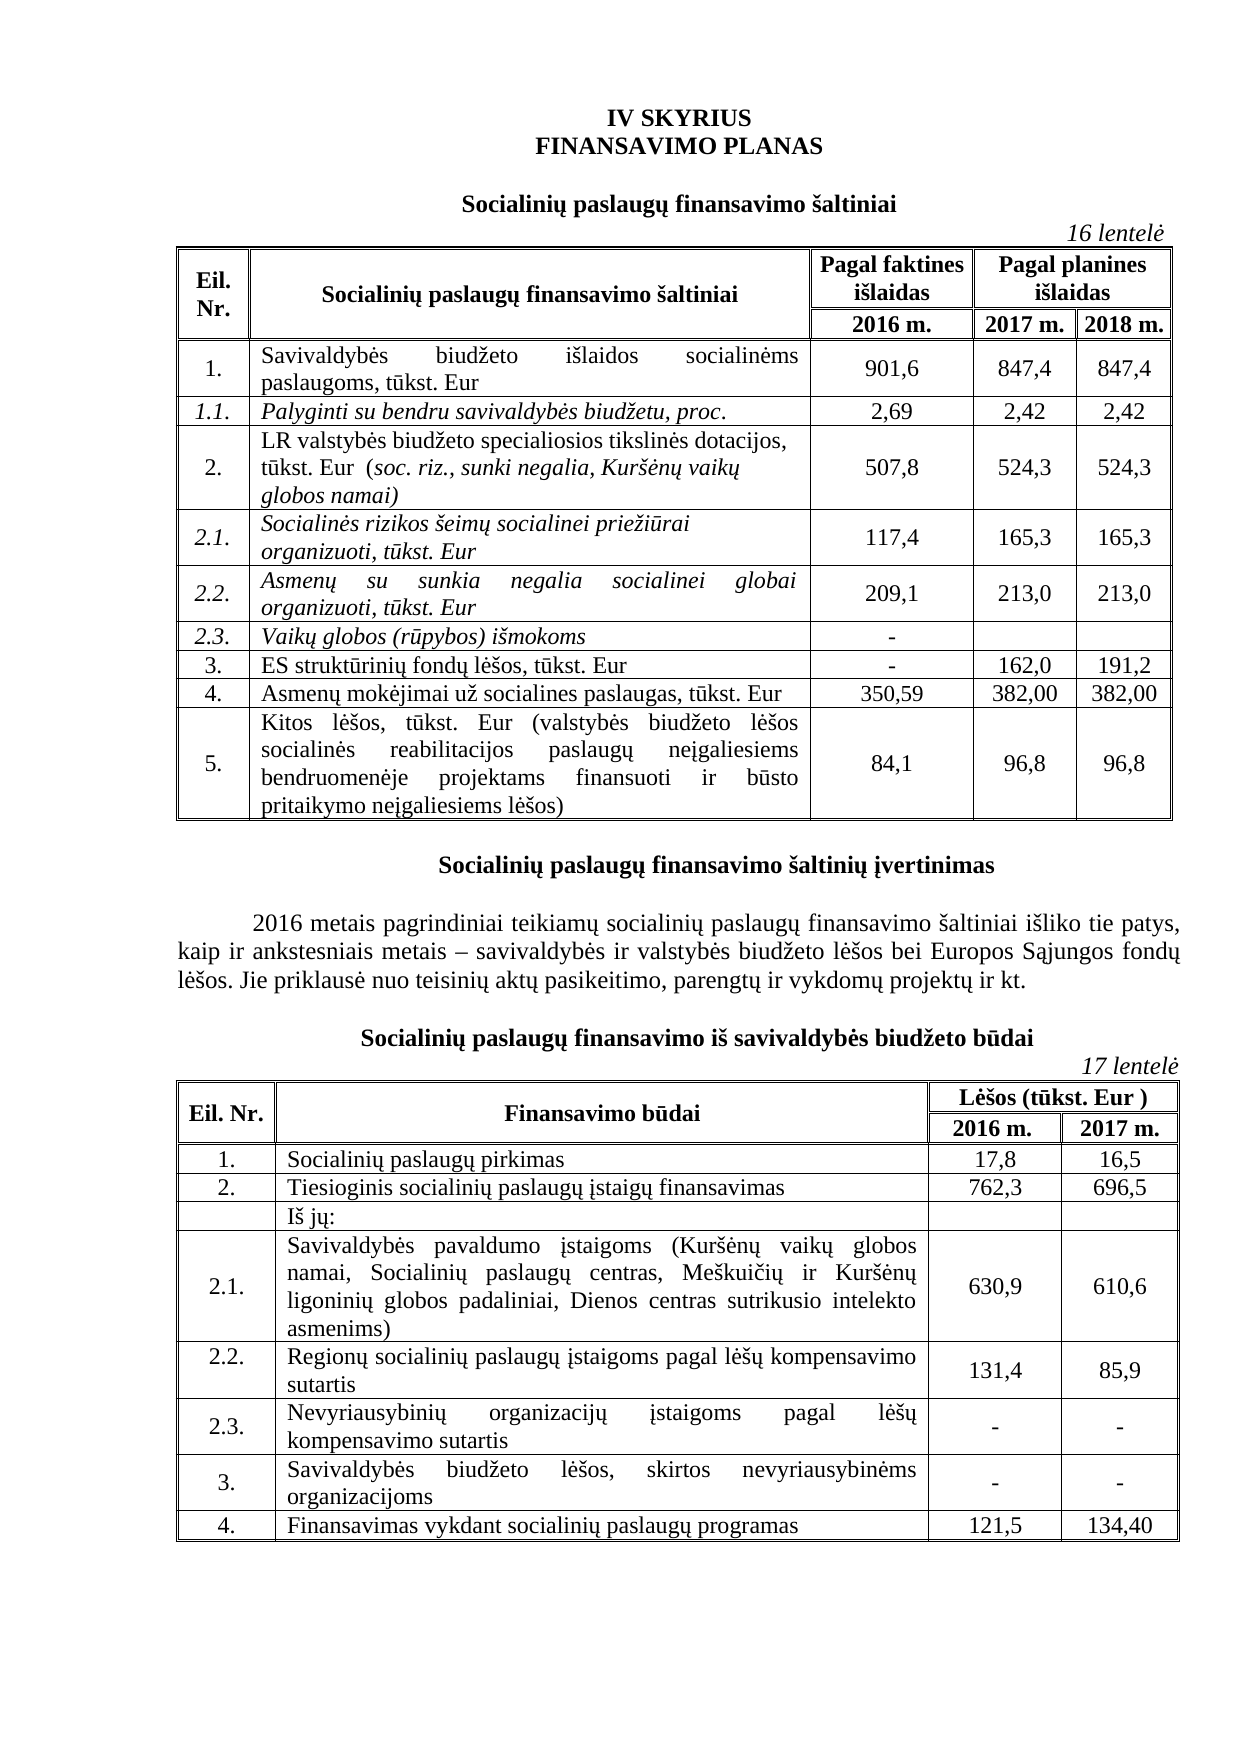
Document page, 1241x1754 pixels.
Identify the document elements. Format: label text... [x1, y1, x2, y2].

table_header Eil. Nr. [179, 250, 248, 338]
table_cell - [1062, 1399, 1177, 1454]
text FINANSAVIMO PLANAS [177, 131, 1181, 160]
table_cell Savivaldybės biudžeto išlaidos socialinėms paslaugoms, tūkst. Eur [250, 341, 810, 396]
table_cell 165,3 [974, 510, 1076, 565]
table_cell 610,6 [1062, 1231, 1177, 1341]
table_cell 524,3 [974, 426, 1076, 508]
table_cell [1077, 622, 1170, 649]
table_cell 2.1. [179, 1231, 275, 1341]
table_header Pagal faktines išlaidas [812, 250, 972, 307]
text Socialinių paslaugų finansavimo iš savivaldybės biudžeto būdai [215, 1023, 1181, 1051]
table_cell Asmenų su sunkia negalia socialinei globai organizuoti, tūkst. Eur [250, 566, 810, 621]
table_cell - [929, 1399, 1061, 1454]
table_cell 2.3. [179, 622, 249, 649]
text 2016 metais pagrindiniai teikiamų socialinių paslaugų finansavimo šaltiniai išliko tie patys, kaip ir ankstesniais metais – savivaldybės ir valstybės biudžeto lėšos bei Europos Sąjungos fondų lėšos. Jie priklausė nuo teisinių aktų pasikeitimo, parengtų ir vykdomų projektų ir kt. [177, 908, 1181, 994]
table_header Lėšos (tūkst. Eur ) [930, 1083, 1177, 1111]
table_header Eil. Nr. [179, 1083, 274, 1142]
table_cell 117,4 [811, 510, 973, 565]
table_cell Finansavimas vykdant socialinių paslaugų programas [276, 1511, 928, 1538]
table_cell - [811, 622, 973, 649]
table_cell Nevyriausybinių organizacijų įstaigoms pagal lėšų kompensavimo sutartis [276, 1399, 928, 1454]
table_cell 213,0 [1077, 566, 1170, 621]
table_cell 2.2. [179, 566, 249, 621]
table_cell Socialinės rizikos šeimų socialinei priežiūrai organizuoti, tūkst. Eur [250, 510, 810, 565]
table_cell - [811, 651, 973, 678]
table_cell 3. [179, 1455, 275, 1510]
table_cell 84,1 [811, 708, 973, 818]
table_cell 4. [179, 679, 249, 707]
table_cell LR valstybės biudžeto specialiosios tikslinės dotacijos, tūkst. Eur (soc. riz., sunki negalia, Kuršėnų vaikų globos namai) [250, 426, 810, 508]
table_cell 382,00 [974, 679, 1076, 707]
text 17 lentelė [177, 1051, 1181, 1080]
table_header Finansavimo būdai [277, 1083, 927, 1142]
table_cell 507,8 [811, 426, 973, 508]
table_cell - [929, 1455, 1061, 1510]
table_cell 2016 m. [812, 310, 972, 338]
table_cell - [1062, 1455, 1177, 1510]
table_cell Savivaldybės pavaldumo įstaigoms (Kuršėnų vaikų globos namai, Socialinių paslaugų centras, Meškuičių ir Kuršėnų ligoninių globos padaliniai, Dienos centras sutrikusio intelekto asmenims) [276, 1231, 928, 1341]
table_cell Asmenų mokėjimai už socialines paslaugas, tūkst. Eur [250, 679, 810, 707]
table_cell 3. [179, 651, 249, 678]
table_cell Socialinių paslaugų pirkimas [276, 1145, 928, 1172]
table_cell [929, 1202, 1061, 1230]
table_cell 2.3. [179, 1399, 275, 1454]
table_cell 165,3 [1077, 510, 1170, 565]
table_cell 96,8 [1077, 708, 1170, 818]
table_cell 96,8 [974, 708, 1076, 818]
table_cell 382,00 [1077, 679, 1170, 707]
text IV SKYRIUS [177, 103, 1181, 131]
table_header Socialinių paslaugų finansavimo šaltiniai [251, 250, 809, 338]
table_cell 4. [179, 1511, 275, 1538]
table_cell 630,9 [929, 1231, 1061, 1341]
table_cell 191,2 [1077, 651, 1170, 678]
table_cell [974, 622, 1076, 649]
table_cell 2017 m. [975, 310, 1075, 338]
table_cell Tiesioginis socialinių paslaugų įstaigų finansavimas [276, 1174, 928, 1201]
table_cell 696,5 [1062, 1174, 1177, 1201]
table_cell Savivaldybės biudžeto lėšos, skirtos nevyriausybinėms organizacijoms [276, 1455, 928, 1510]
table_cell 2,42 [1077, 397, 1170, 424]
table_cell 2018 m. [1078, 310, 1170, 338]
table_cell [179, 1202, 275, 1230]
text 16 lentelė [177, 218, 1167, 246]
table_cell 162,0 [974, 651, 1076, 678]
table_cell 209,1 [811, 566, 973, 621]
table_cell 524,3 [1077, 426, 1170, 508]
table_cell 17,8 [929, 1145, 1061, 1172]
table_cell 2.2. [179, 1342, 275, 1397]
table_cell 2. [179, 1174, 275, 1201]
table_cell 134,40 [1062, 1511, 1177, 1538]
table_cell Iš jų: [276, 1202, 928, 1230]
table_cell 762,3 [929, 1174, 1061, 1201]
table_cell Regionų socialinių paslaugų įstaigoms pagal lėšų kompensavimo sutartis [276, 1342, 928, 1397]
table_cell [1062, 1202, 1177, 1230]
table_cell 5. [179, 708, 249, 818]
table_cell 1. [179, 341, 249, 396]
table_cell 350,59 [811, 679, 973, 707]
table_cell 847,4 [1077, 341, 1170, 396]
table_cell 2. [179, 426, 249, 508]
table_cell 2,69 [811, 397, 973, 424]
table_cell Palyginti su bendru savivaldybės biudžetu, proc. [250, 397, 810, 424]
table_cell 2.1. [179, 510, 249, 565]
table_header Pagal planines išlaidas [975, 250, 1170, 307]
table_cell 847,4 [974, 341, 1076, 396]
table_cell 2016 m. [930, 1114, 1060, 1142]
text Socialinių paslaugų finansavimo šaltinių įvertinimas [177, 850, 1181, 879]
table_cell Kitos lėšos, tūkst. Eur (valstybės biudžeto lėšos socialinės reabilitacijos paslaugų neįgaliesiems bendruomenėje projektams finansuoti ir būsto pritaikymo neįgaliesiems lėšos) [250, 708, 810, 818]
table_cell 121,5 [929, 1511, 1061, 1538]
table_cell 2,42 [974, 397, 1076, 424]
table_cell 901,6 [811, 341, 973, 396]
table_cell Vaikų globos (rūpybos) išmokoms [250, 622, 810, 649]
text Socialinių paslaugų finansavimo šaltiniai [177, 189, 1181, 218]
table_cell 1.1. [179, 397, 249, 424]
table_cell 131,4 [929, 1342, 1061, 1397]
table_cell 2017 m. [1063, 1114, 1177, 1142]
table_cell 85,9 [1062, 1342, 1177, 1397]
table_cell ES struktūrinių fondų lėšos, tūkst. Eur [250, 651, 810, 678]
table_cell 16,5 [1062, 1145, 1177, 1172]
table_cell 1. [179, 1145, 275, 1172]
table_cell 213,0 [974, 566, 1076, 621]
